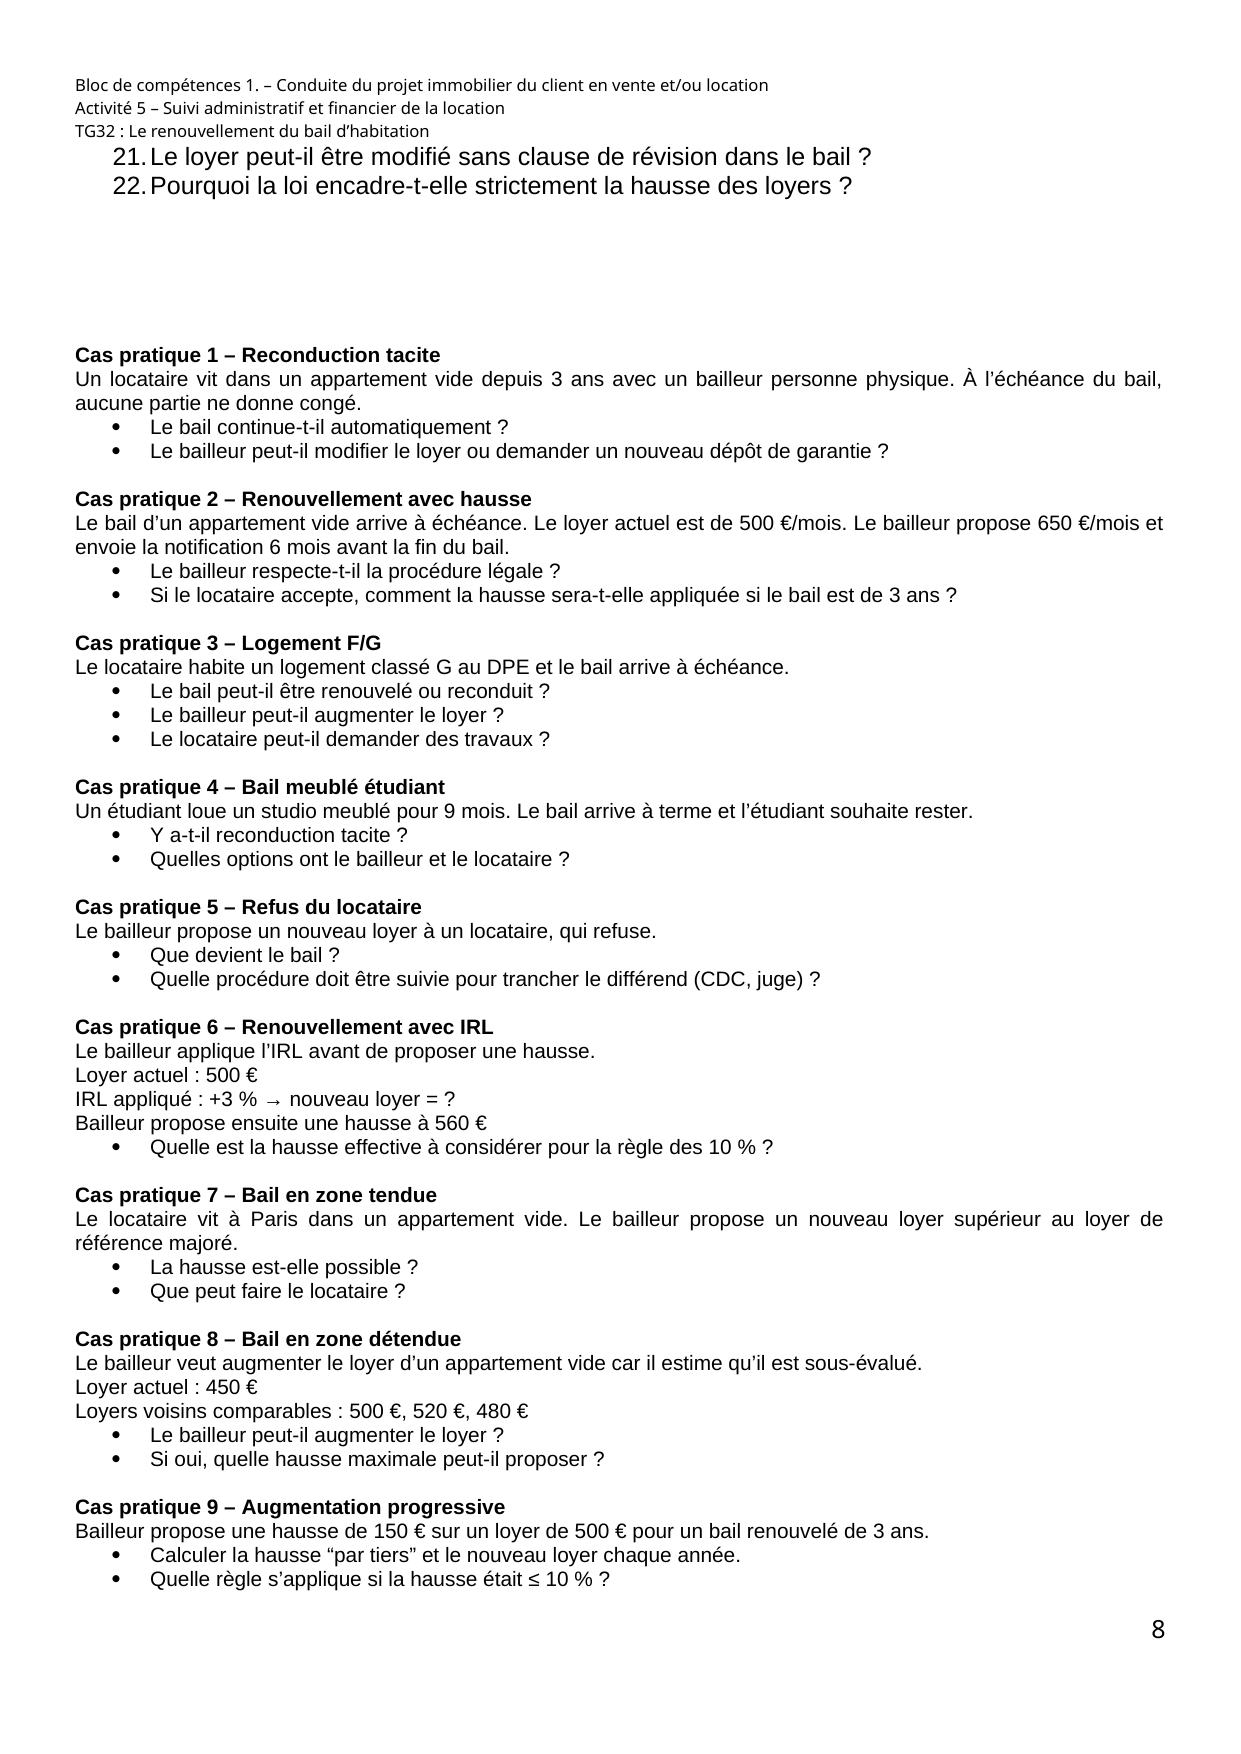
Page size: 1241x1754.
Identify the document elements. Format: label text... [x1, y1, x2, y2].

text Loyer actuel : 450 € [75, 1375, 1165, 1399]
text Un locataire vit dans un appartement vide depuis 3 ans avec un bailleur personne physique. À l’échéance du bail, aucune partie ne donne congé. [75, 367, 1165, 415]
list Quelle règle s’applique si la hausse était ≤ 10 % ? [112, 1567, 1165, 1591]
text Cas pratique 8 – Bail en zone détendue [75, 1327, 1165, 1351]
text IRL appliqué : +3 % → nouveau loyer = ? [75, 1087, 1165, 1111]
list Le bail peut-il être renouvelé ou reconduit ? [112, 679, 1165, 703]
list Quelles options ont le bailleur et le locataire ? [112, 847, 1165, 871]
text Le bail d’un appartement vide arrive à échéance. Le loyer actuel est de 500 €/mois. Le bailleur propose 650 €/mois et envoie la notification 6 mois avant la fin du bail. [75, 511, 1165, 559]
text Le bailleur veut augmenter le loyer d’un appartement vide car il estime qu’il est sous-évalué. [75, 1351, 1165, 1375]
list Si le locataire accepte, comment la hausse sera-t-elle appliquée si le bail est de 3 ans ? [112, 583, 1165, 607]
list Y a-t-il reconduction tacite ? [112, 823, 1165, 847]
text Le locataire habite un logement classé G au DPE et le bail arrive à échéance. [75, 655, 1165, 679]
text Cas pratique 9 – Augmentation progressive [75, 1495, 1165, 1519]
text Le bailleur propose un nouveau loyer à un locataire, qui refuse. [75, 919, 1165, 943]
text Cas pratique 5 – Refus du locataire [75, 895, 1165, 919]
list Le bailleur respecte-t-il la procédure légale ? [112, 559, 1165, 583]
list La hausse est-elle possible ? [112, 1255, 1165, 1279]
list Le bailleur peut-il modifier le loyer ou demander un nouveau dépôt de garantie ? [112, 439, 1165, 463]
text Cas pratique 3 – Logement F/G [75, 631, 1165, 655]
list Le loyer peut-il être modifié sans clause de révision dans le bail ? [112, 142, 1165, 171]
text Un étudiant loue un studio meublé pour 9 mois. Le bail arrive à terme et l’étudiant souhaite rester. [75, 799, 1165, 823]
list Calculer la hausse “par tiers” et le nouveau loyer chaque année. [112, 1543, 1165, 1567]
list Le locataire peut-il demander des travaux ? [112, 727, 1165, 751]
list Pourquoi la loi encadre-t-elle strictement la hausse des loyers ? [112, 171, 1165, 199]
text Le bailleur applique l’IRL avant de proposer une hausse. [75, 1039, 1165, 1063]
text Cas pratique 2 – Renouvellement avec hausse [75, 487, 1165, 511]
text Cas pratique 7 – Bail en zone tendue [75, 1183, 1165, 1207]
list Quelle procédure doit être suivie pour trancher le différend (CDC, juge) ? [112, 967, 1165, 991]
text Bailleur propose ensuite une hausse à 560 € [75, 1111, 1165, 1135]
text Cas pratique 6 – Renouvellement avec IRL [75, 1015, 1165, 1039]
list Quelle est la hausse effective à considérer pour la règle des 10 % ? [112, 1135, 1165, 1159]
text Le locataire vit à Paris dans un appartement vide. Le bailleur propose un nouveau loyer supérieur au loyer de référence majoré. [75, 1207, 1165, 1255]
list Le bailleur peut-il augmenter le loyer ? [112, 703, 1165, 727]
text Bailleur propose une hausse de 150 € sur un loyer de 500 € pour un bail renouvelé de 3 ans. [75, 1519, 1165, 1543]
text Loyers voisins comparables : 500 €, 520 €, 480 € [75, 1399, 1165, 1423]
text Cas pratique 4 – Bail meublé étudiant [75, 775, 1165, 799]
list Le bailleur peut-il augmenter le loyer ? [112, 1423, 1165, 1447]
list Si oui, quelle hausse maximale peut-il proposer ? [112, 1447, 1165, 1471]
list Que peut faire le locataire ? [112, 1279, 1165, 1303]
text Cas pratique 1 – Reconduction tacite [75, 343, 1165, 367]
text Loyer actuel : 500 € [75, 1063, 1165, 1087]
list Que devient le bail ? [112, 943, 1165, 967]
list Le bail continue-t-il automatiquement ? [112, 415, 1165, 439]
